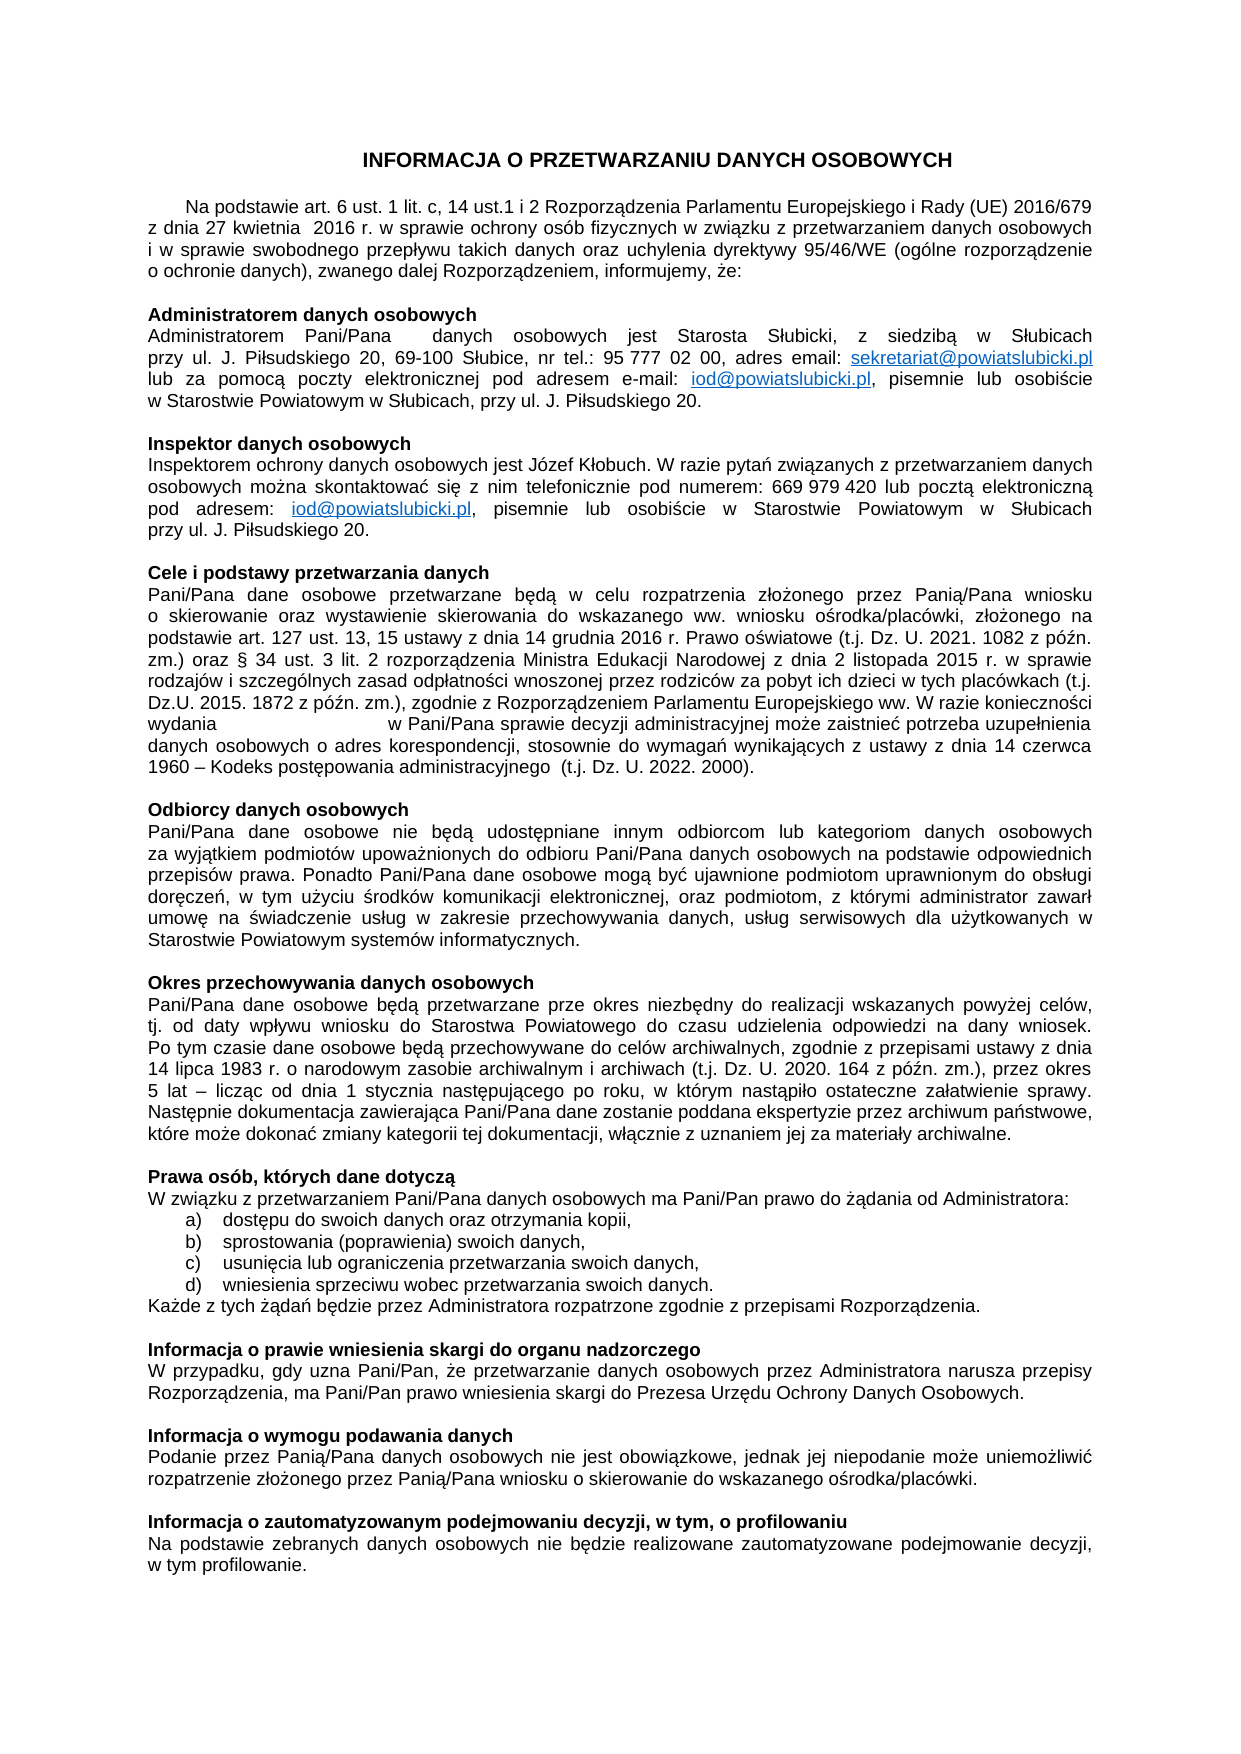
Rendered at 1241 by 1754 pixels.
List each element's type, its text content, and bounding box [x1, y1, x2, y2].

list INFORMACJA O PRZETWARZANIU DANYCH OSOBOWYCH [223, 148, 1093, 172]
text Prawa osób, których dane dotyczą [148, 1166, 1093, 1187]
list sprostowania (poprawienia) swoich danych, [185, 1231, 1093, 1252]
text Inspektorem ochrony danych osobowych jest Józef Kłobuch. W razie pytań związanych z przetwarzaniem danych osobowych można skontaktować się z nim telefonicznie pod numerem: 669 979 420 lub pocztą elektroniczną pod adresem: iod@powiatslubicki.pl, pisemnie lub osobiście w Starostwie Powiatowym w Słubicach przy ul. J. Piłsudskiego 20. [148, 454, 1093, 541]
text Okres przechowywania danych osobowych [148, 972, 1093, 993]
text Pani/Pana dane osobowe nie będą udostępniane innym odbiorcom lub kategoriom danych osobowych za wyjątkiem podmiotów upoważnionych do odbioru Pani/Pana danych osobowych na podstawie odpowiednich przepisów prawa. Ponadto Pani/Pana dane osobowe mogą być ujawnione podmiotom uprawnionym do obsługi doręczeń, w tym użyciu środków komunikacji elektronicznej, oraz podmiotom, z którymi administrator zawarł umowę na świadczenie usług w zakresie przechowywania danych, usług serwisowych dla użytkowanych w Starostwie Powiatowym systemów informatycznych. [148, 821, 1093, 950]
list dostępu do swoich danych oraz otrzymania kopii, [185, 1209, 1093, 1231]
text Inspektor danych osobowych [148, 433, 1093, 454]
text Informacja o prawie wniesienia skargi do organu nadzorczego [148, 1338, 1093, 1360]
text Informacja o wymogu podawania danych [148, 1424, 1093, 1446]
text Cele i podstawy przetwarzania danych [148, 562, 1093, 584]
text Każde z tych żądań będzie przez Administratora rozpatrzone zgodnie z przepisami Rozporządzenia. [148, 1295, 1093, 1317]
text Na podstawie zebranych danych osobowych nie będzie realizowane zautomatyzowane podejmowanie decyzji, w tym profilowanie. [148, 1532, 1093, 1576]
text Odbiorcy danych osobowych [148, 799, 1093, 821]
text Administratorem danych osobowych [148, 303, 1093, 325]
text Informacja o zautomatyzowanym podejmowaniu decyzji, w tym, o profilowaniu [148, 1511, 1093, 1532]
text Pani/Pana dane osobowe przetwarzane będą w celu rozpatrzenia złożonego przez Panią/Pana wniosku o skierowanie oraz wystawienie skierowania do wskazanego ww. wniosku ośrodka/placówki, złożonego na podstawie art. 127 ust. 13, 15 ustawy z dnia 14 grudnia 2016 r. Prawo oświatowe (t.j. Dz. U. 2021. 1082 z późn. zm.) oraz § 34 ust. 3 lit. 2 rozporządzenia Ministra Edukacji Narodowej z dnia 2 listopada 2015 r. w sprawie rodzajów i szczególnych zasad odpłatności wnoszonej przez rodziców za pobyt ich dzieci w tych placówkach (t.j. Dz.U. 2015. 1872 z późn. zm.), zgodnie z Rozporządzeniem Parlamentu Europejskiego ww. W razie konieczności wydania w Pani/Pana sprawie decyzji administracyjnej może zaistnieć potrzeba uzupełnienia danych osobowych o adres korespondencji, stosownie do wymagań wynikających z ustawy z dnia 14 czerwca 1960 – Kodeks postępowania administracyjnego (t.j. Dz. U. 2022. 2000). [148, 584, 1093, 778]
text Podanie przez Panią/Pana danych osobowych nie jest obowiązkowe, jednak jej niepodanie może uniemożliwić rozpatrzenie złożonego przez Panią/Pana wniosku o skierowanie do wskazanego ośrodka/placówki. [148, 1446, 1093, 1489]
text Na podstawie art. 6 ust. 1 lit. c, 14 ust.1 i 2 Rozporządzenia Parlamentu Europejskiego i Rady (UE) 2016/679 z dnia 27 kwietnia 2016 r. w sprawie ochrony osób fizycznych w związku z przetwarzaniem danych osobowych i w sprawie swobodnego przepływu takich danych oraz uchylenia dyrektywy 95/46/WE (ogólne rozporządzenie o ochronie danych), zwanego dalej Rozporządzeniem, informujemy, że: [148, 196, 1093, 282]
list wniesienia sprzeciwu wobec przetwarzania swoich danych. [185, 1274, 1093, 1295]
text W przypadku, gdy uzna Pani/Pan, że przetwarzanie danych osobowych przez Administratora narusza przepisy Rozporządzenia, ma Pani/Pan prawo wniesienia skargi do Prezesa Urzędu Ochrony Danych Osobowych. [148, 1360, 1093, 1403]
text Pani/Pana dane osobowe będą przetwarzane prze okres niezbędny do realizacji wskazanych powyżej celów, tj. od daty wpływu wniosku do Starostwa Powiatowego do czasu udzielenia odpowiedzi na dany wniosek. Po tym czasie dane osobowe będą przechowywane do celów archiwalnych, zgodnie z przepisami ustawy z dnia 14 lipca 1983 r. o narodowym zasobie archiwalnym i archiwach (t.j. Dz. U. 2020. 164 z późn. zm.), przez okres 5 lat – licząc od dnia 1 stycznia następującego po roku, w którym nastąpiło ostateczne załatwienie sprawy. Następnie dokumentacja zawierająca Pani/Pana dane zostanie poddana ekspertyzie przez archiwum państwowe, które może dokonać zmiany kategorii tej dokumentacji, włącznie z uznaniem jej za materiały archiwalne. [148, 993, 1093, 1144]
text W związku z przetwarzaniem Pani/Pana danych osobowych ma Pani/Pan prawo do żądania od Administratora: [148, 1187, 1093, 1209]
text Administratorem Pani/Pana danych osobowych jest Starosta Słubicki, z siedzibą w Słubicach przy ul. J. Piłsudskiego 20, 69-100 Słubice, nr tel.: 95 777 02 00, adres email: sekretariat@powiatslubicki.pl lub za pomocą poczty elektronicznej pod adresem e-mail: iod@powiatslubicki.pl, pisemnie lub osobiście w Starostwie Powiatowym w Słubicach, przy ul. J. Piłsudskiego 20. [148, 325, 1093, 411]
list usunięcia lub ograniczenia przetwarzania swoich danych, [185, 1252, 1093, 1274]
